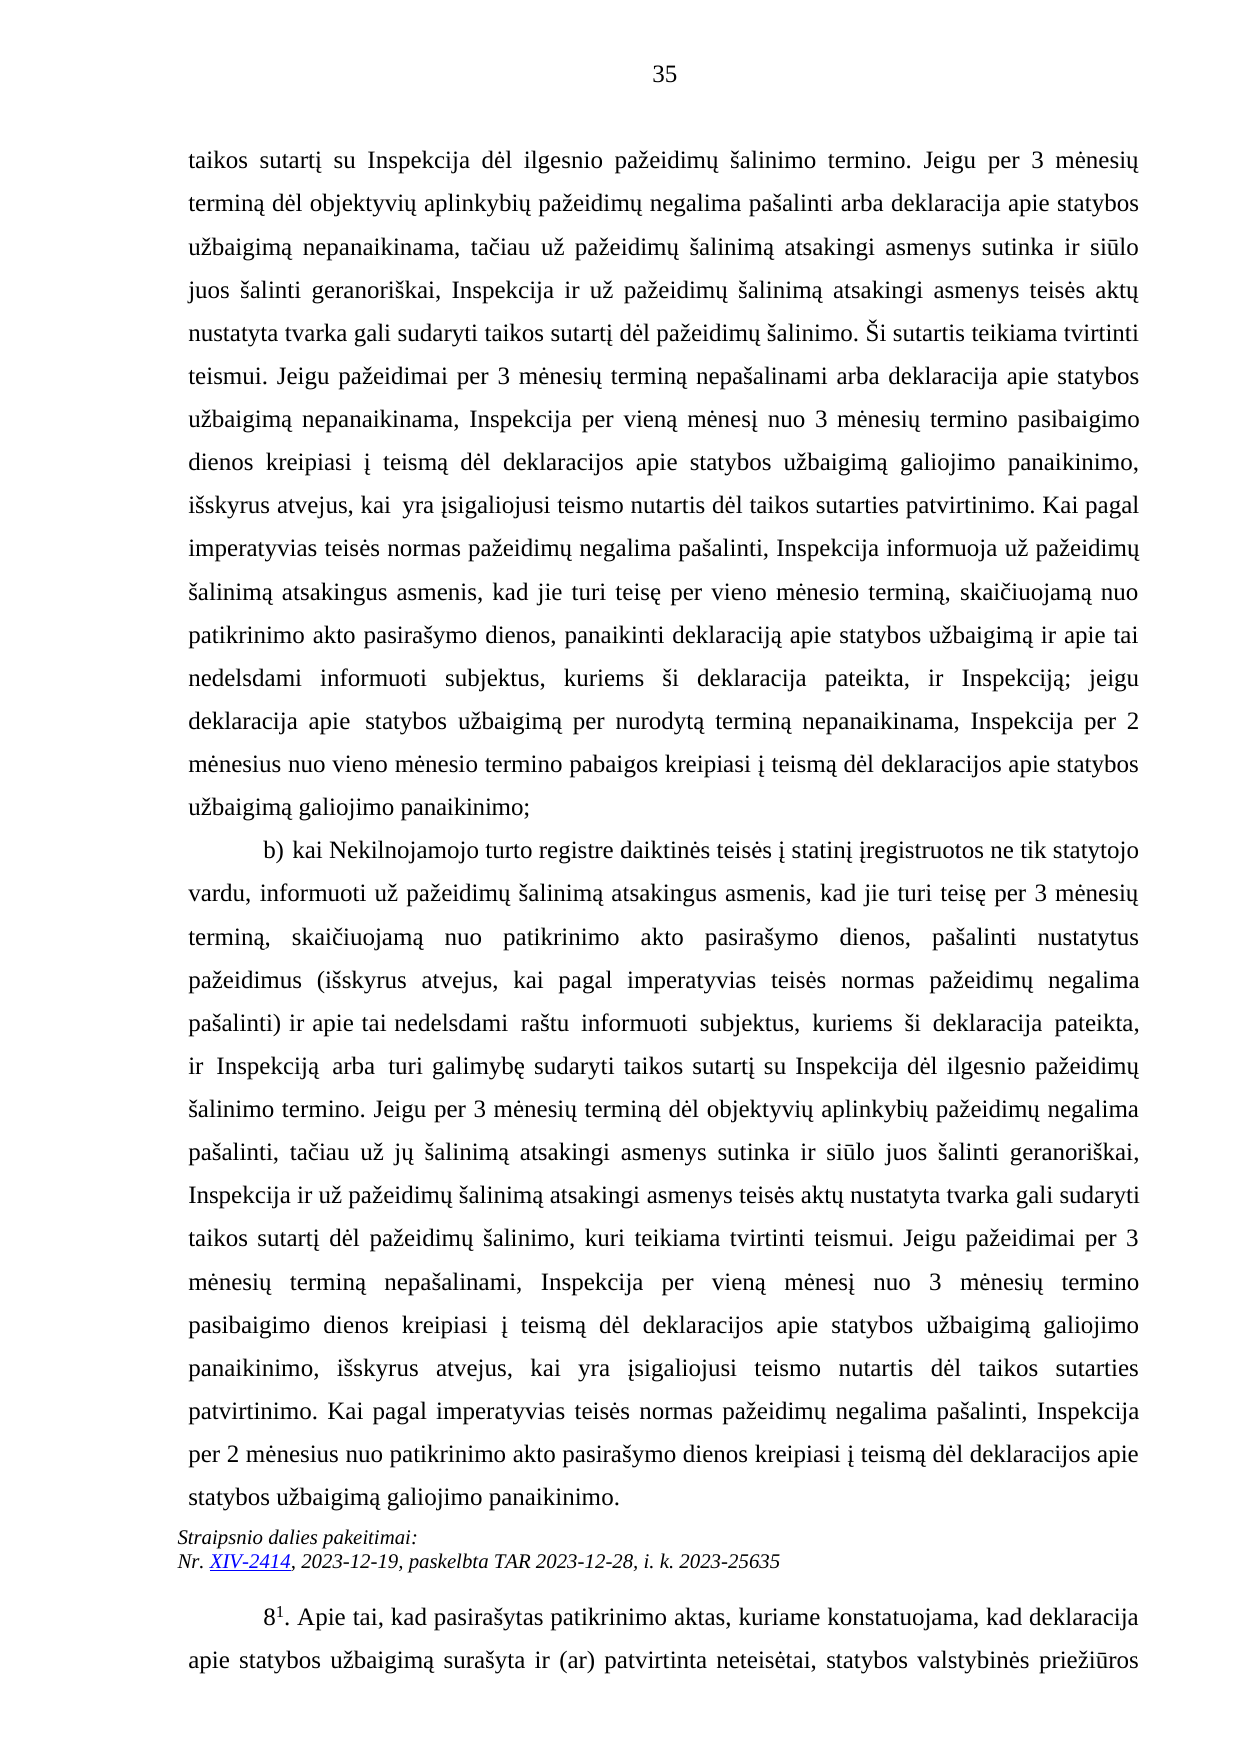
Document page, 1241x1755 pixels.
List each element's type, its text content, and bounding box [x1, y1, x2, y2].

text b) kai Nekilnojamojo turto registre daiktinės teisės į statinį įregistruotos ne tik statytojo vardu, informuoti už pažeidimų šalinimą atsakingus asmenis, kad jie turi teisę per 3 mėnesių terminą, skaičiuojamą nuo patikrinimo akto pasirašymo dienos, pašalinti nustatytus pažeidimus (išskyrus atvejus, kai pagal imperatyvias teisės normas pažeidimų negalima pašalinti) ir apie tai nedelsdami raštu informuoti subjektus, kuriems ši deklaracija pateikta, ir Inspekciją arba turi galimybę sudaryti taikos sutartį su Inspekcija dėl ilgesnio pažeidimų šalinimo termino. Jeigu per 3 mėnesių terminą dėl objektyvių aplinkybių pažeidimų negalima pašalinti, tačiau už jų šalinimą atsakingi asmenys sutinka ir siūlo juos šalinti geranoriškai, Inspekcija ir už pažeidimų šalinimą atsakingi asmenys teisės aktų nustatyta tvarka gali sudaryti taikos sutartį dėl pažeidimų šalinimo, kuri teikiama tvirtinti teismui. Jeigu pažeidimai per 3 mėnesių terminą nepašalinami, Inspekcija per vieną mėnesį nuo 3 mėnesių termino pasibaigimo dienos kreipiasi į teismą dėl deklaracijos apie statybos užbaigimą galiojimo panaikinimo, išskyrus atvejus, kai yra įsigaliojusi teismo nutartis dėl taikos sutarties patvirtinimo. Kai pagal imperatyvias teisės normas pažeidimų negalima pašalinti, Inspekcija per 2 mėnesius nuo patikrinimo akto pasirašymo dienos kreipiasi į teismą dėl deklaracijos apie statybos užbaigimą galiojimo panaikinimo. [188, 835, 1140, 1511]
text 81. Apie tai, kad pasirašytas patikrinimo aktas, kuriame konstatuojama, kad deklaracija apie statybos užbaigimą surašyta ir (ar) patvirtinta neteisėtai, statybos valstybinės priežiūros [188, 1602, 1139, 1674]
text Nr. XIV-2414, 2023-12-19, paskelbta TAR 2023-12-28, i. k. 2023-25635 [177, 1549, 1152, 1573]
text Straipsnio dalies pakeitimai: [177, 1525, 1152, 1549]
text taikos sutartį su Inspekcija dėl ilgesnio pažeidimų šalinimo termino. Jeigu per 3 mėnesių terminą dėl objektyvių aplinkybių pažeidimų negalima pašalinti arba deklaracija apie statybos užbaigimą nepanaikinama, tačiau už pažeidimų šalinimą atsakingi asmenys sutinka ir siūlo juos šalinti geranoriškai, Inspekcija ir už pažeidimų šalinimą atsakingi asmenys teisės aktų nustatyta tvarka gali sudaryti taikos sutartį dėl pažeidimų šalinimo. Ši sutartis teikiama tvirtinti teismui. Jeigu pažeidimai per 3 mėnesių terminą nepašalinami arba deklaracija apie statybos užbaigimą nepanaikinama, Inspekcija per vieną mėnesį nuo 3 mėnesių termino pasibaigimo dienos kreipiasi į teismą dėl deklaracijos apie statybos užbaigimą galiojimo panaikinimo, išskyrus atvejus, kai yra įsigaliojusi teismo nutartis dėl taikos sutarties patvirtinimo. Kai pagal imperatyvias teisės normas pažeidimų negalima pašalinti, Inspekcija informuoja už pažeidimų šalinimą atsakingus asmenis, kad jie turi teisę per vieno mėnesio terminą, skaičiuojamą nuo patikrinimo akto pasirašymo dienos, panaikinti deklaraciją apie statybos užbaigimą ir apie tai nedelsdami informuoti subjektus, kuriems ši deklaracija pateikta, ir Inspekciją; jeigu deklaracija apie statybos užbaigimą per nurodytą terminą nepanaikinama, Inspekcija per 2 mėnesius nuo vieno mėnesio termino pabaigos kreipiasi į teismą dėl deklaracijos apie statybos užbaigimą galiojimo panaikinimo; [188, 145, 1140, 821]
